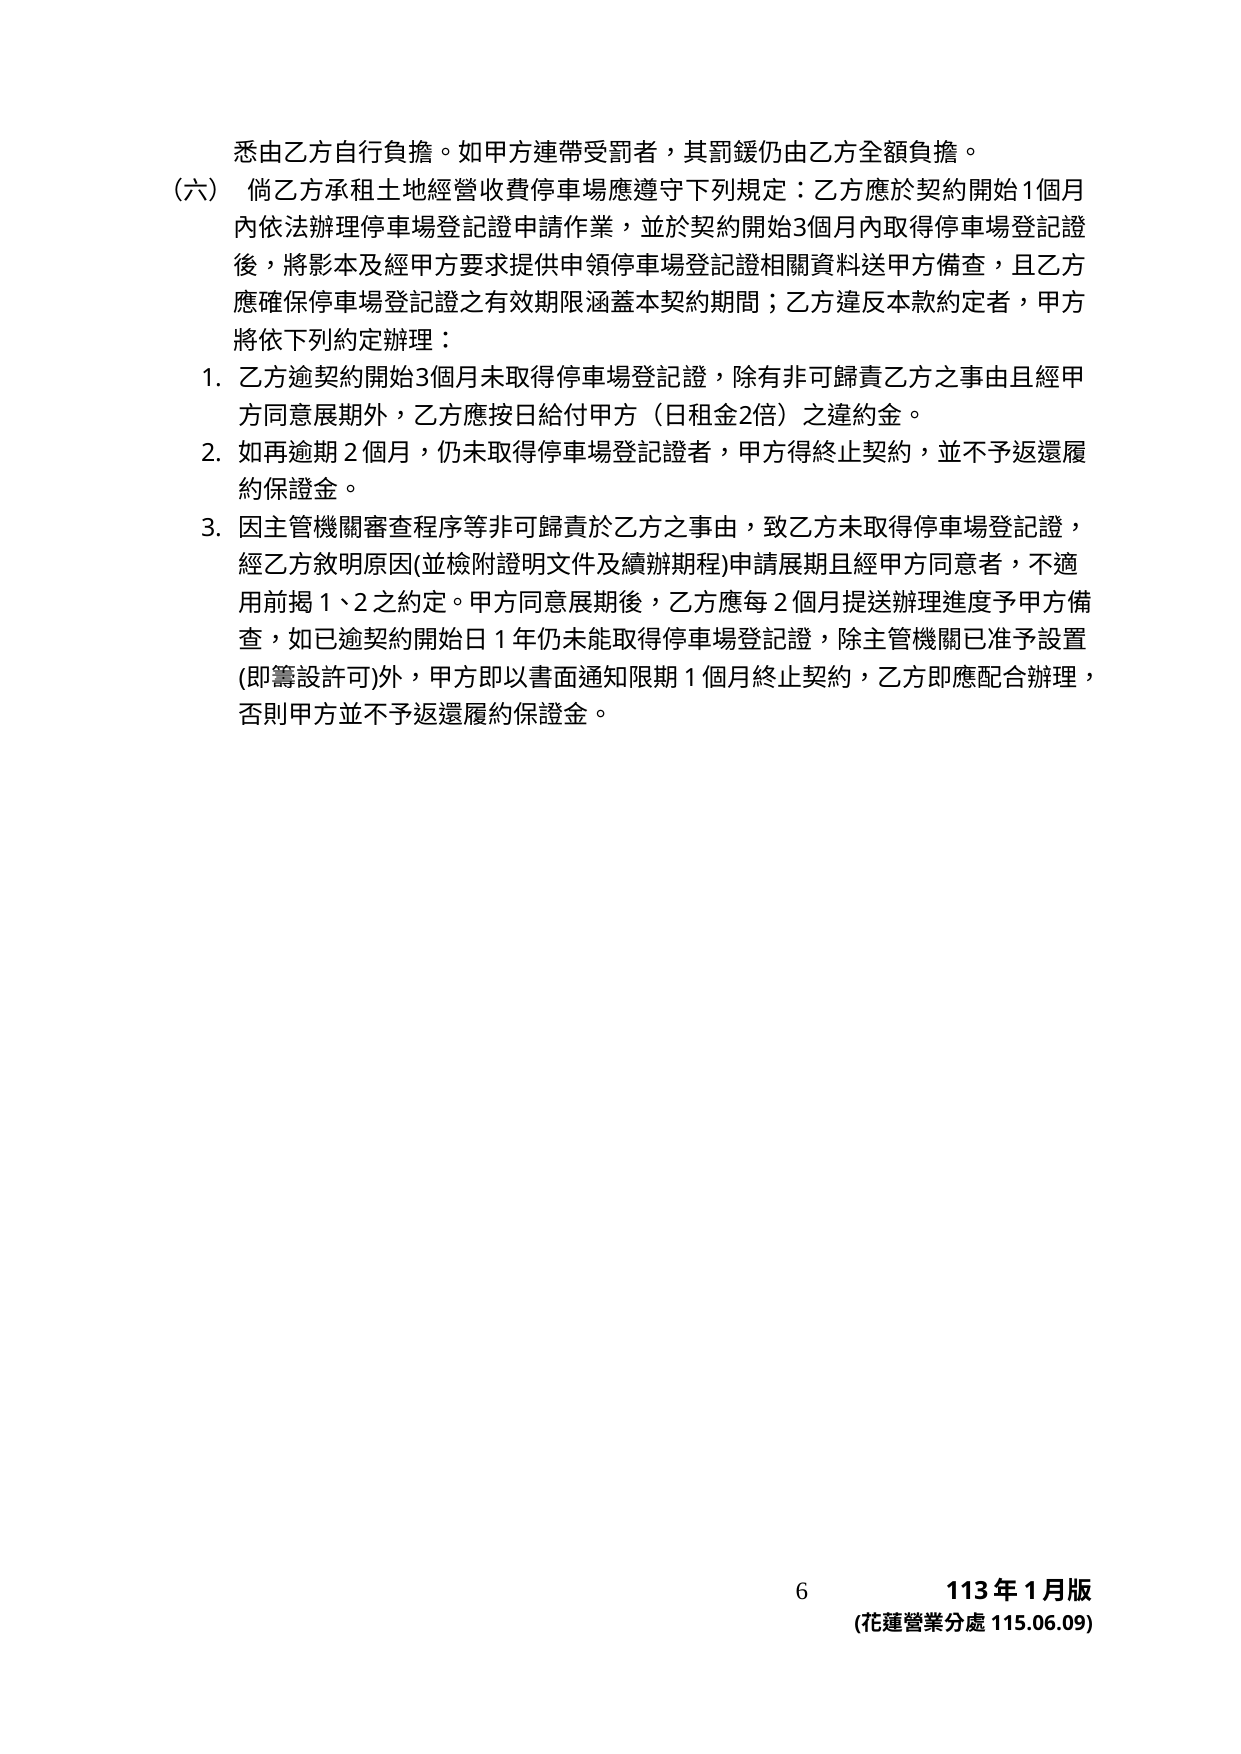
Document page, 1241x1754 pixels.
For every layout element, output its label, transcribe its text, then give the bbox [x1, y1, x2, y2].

list 因主管機關審查程序等非可歸責於乙方之事由，致乙方未取得停車場登記證，經乙方敘明原因(並檢附證明文件及續辦期程)申請展期且經甲方同意者，不適用前揭1、2之約定。甲方同意展期後，乙方應每2個月提送辦理進度予甲方備查，如已逾契約開始日1年仍未能取得停車場登記證，除主管機關已准予設置(即籌設許可)外，甲方即以書面通知限期1個月終止契約，乙方即應配合辦理，否則甲方並不予返還履約保證金。 [201, 507, 1092, 732]
list 標的物周遭3公尺環保由乙方負責維護，若因維護不當，致環保單位罰款者，悉由乙方自行負擔。如甲方連帶受罰者，其罰鍰仍由乙方全額負擔。 [158, 132, 1087, 169]
list 如再逾期2個月，仍未取得停車場登記證者，甲方得終止契約，並不予返還履約保證金。 [201, 432, 1092, 507]
list 乙方逾契約開始3個月未取得停車場登記證，除有非可歸責乙方之事由且經甲方同意展期外，乙方應按日給付甲方（日租金2倍）之違約金。 [201, 357, 1087, 432]
list 倘乙方承租土地經營收費停車場應遵守下列規定：乙方應於契約開始1個月內依法辦理停車場登記證申請作業，並於契約開始3個月內取得停車場登記證後，將影本及經甲方要求提供申領停車場登記證相關資料送甲方備查，且乙方應確保停車場登記證之有效期限涵蓋本契約期間；乙方違反本款約定者，甲方將依下列約定辦理： [158, 169, 1087, 357]
